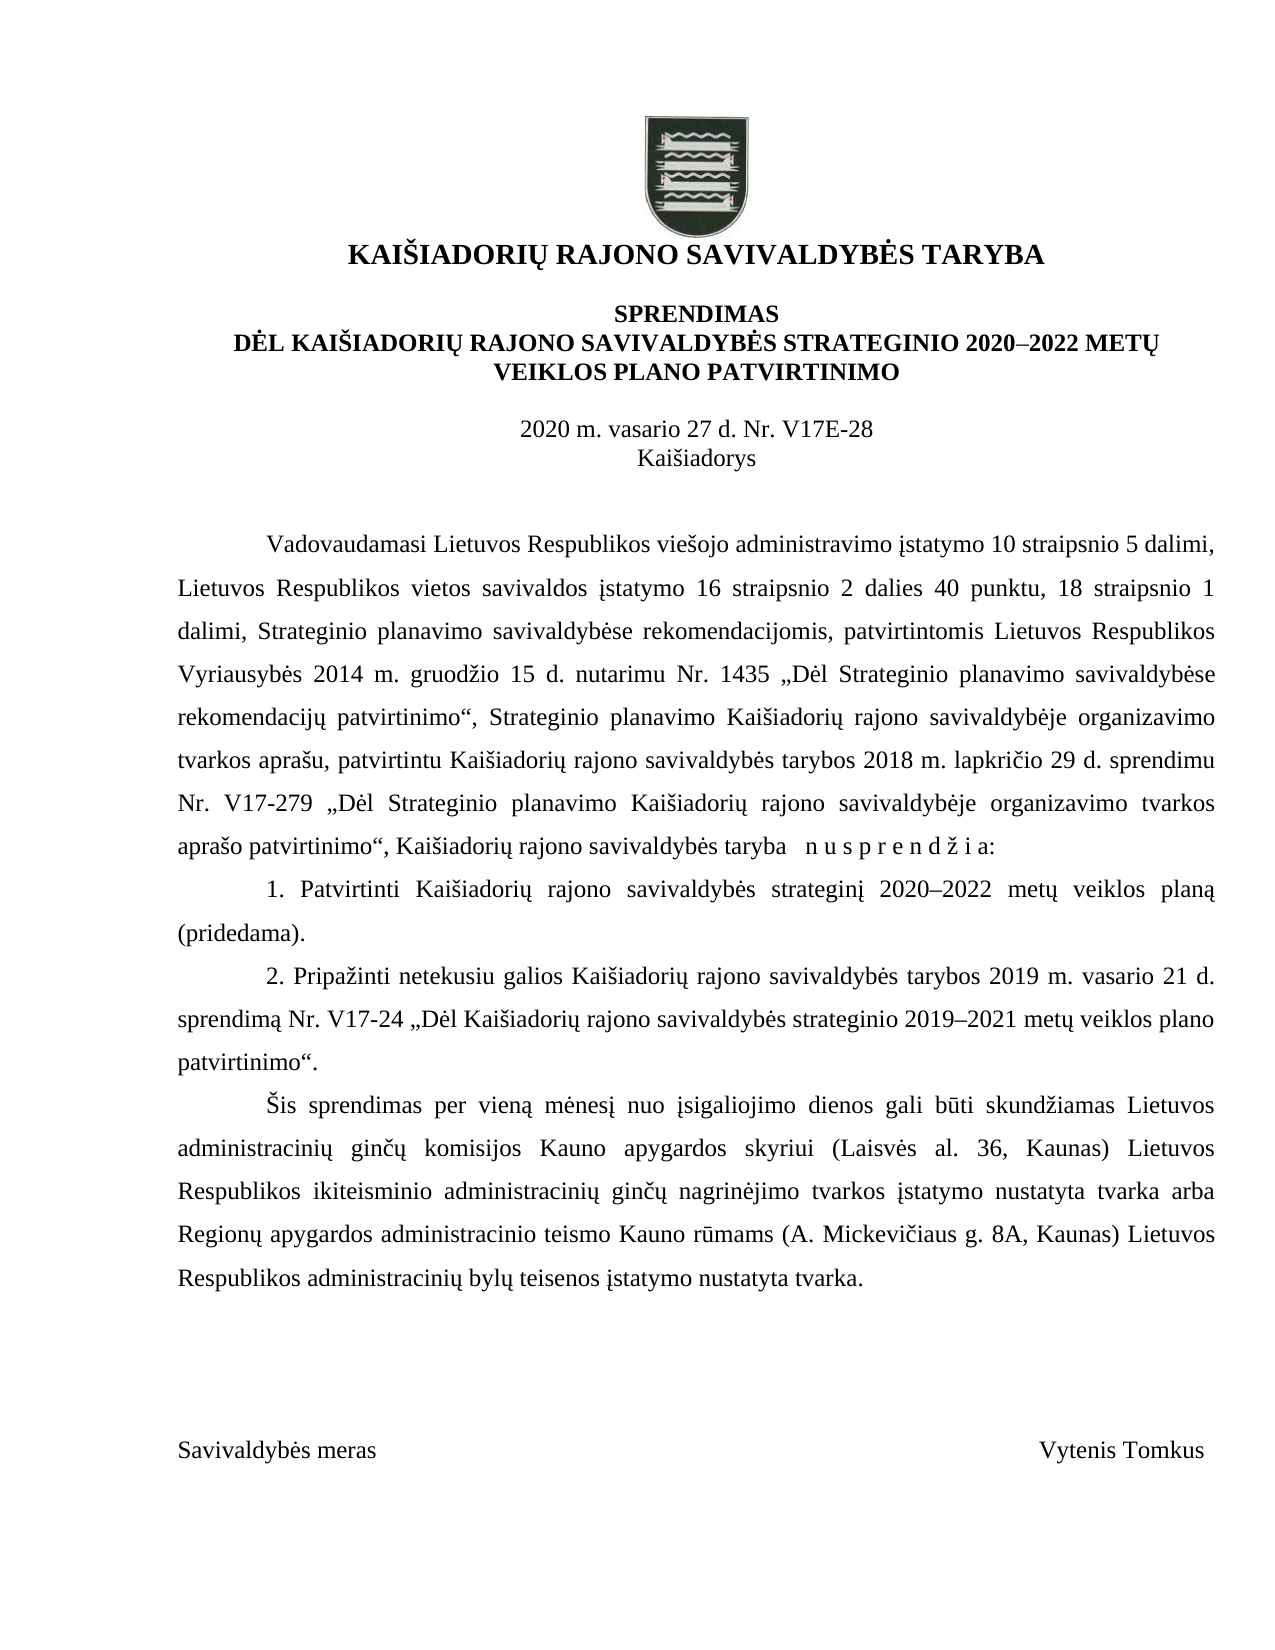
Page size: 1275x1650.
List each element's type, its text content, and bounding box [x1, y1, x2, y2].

text Vadovaudamasi Lietuvos Respublikos viešojo administravimo įstatymo 10 straipsnio 5 dalimi, Lietuvos Respublikos vietos savivaldos įstatymo 16 straipsnio 2 dalies 40 punktu, 18 straipsnio 1 dalimi, Strateginio planavimo savivaldybėse rekomendacijomis, patvirtintomis Lietuvos Respublikos Vyriausybės 2014 m. gruodžio 15 d. nutarimu Nr. 1435 „Dėl Strateginio planavimo savivaldybėse rekomendacijų patvirtinimo“, Strateginio planavimo Kaišiadorių rajono savivaldybėje organizavimo tvarkos aprašu, patvirtintu Kaišiadorių rajono savivaldybės tarybos 2018 m. lapkričio 29 d. sprendimu Nr. V17-279 „Dėl Strateginio planavimo Kaišiadorių rajono savivaldybėje organizavimo tvarkos aprašo patvirtinimo“, Kaišiadorių rajono savivaldybės taryba n u s p r e n d ž i a: [177, 529, 1216, 860]
text 2. Pripažinti netekusiu galios Kaišiadorių rajono savivaldybės tarybos 2019 m. vasario 21 d. sprendimą Nr. V17-24 „Dėl Kaišiadorių rajono savivaldybės strateginio 2019–2021 metų veiklos plano patvirtinimo“. [177, 961, 1216, 1076]
text DĖL KAIŠIADORIŲ RAJONO SAVIVALDYBĖS STRATEGINIO 2020–2022 METŲ VEIKLOS PLANO PATVIRTINIMO [177, 328, 1216, 386]
text 2020 m. vasario 27 d. Nr. V17E-28 [177, 414, 1216, 443]
text Kaišiadorys [177, 443, 1216, 472]
text KAIŠIADORIŲ RAJONO SAVIVALDYBĖS TARYBA [177, 237, 1216, 271]
text 1. Patvirtinti Kaišiadorių rajono savivaldybės strateginį 2020–2022 metų veiklos planą (pridedama). [177, 874, 1216, 946]
text SPRENDIMAS [177, 299, 1216, 328]
text Šis sprendimas per vieną mėnesį nuo įsigaliojimo dienos gali būti skundžiamas Lietuvos administracinių ginčų komisijos Kauno apygardos skyriui (Laisvės al. 36, Kaunas) Lietuvos Respublikos ikiteisminio administracinių ginčų nagrinėjimo tvarkos įstatymo nustatyta tvarka arba Regionų apygardos administracinio teismo Kauno rūmams (A. Mickevičiaus g. 8A, Kaunas) Lietuvos Respublikos administracinių bylų teisenos įstatymo nustatyta tvarka. [177, 1090, 1216, 1291]
text Savivaldybės meras Vytenis Tomkus [177, 1435, 1216, 1464]
